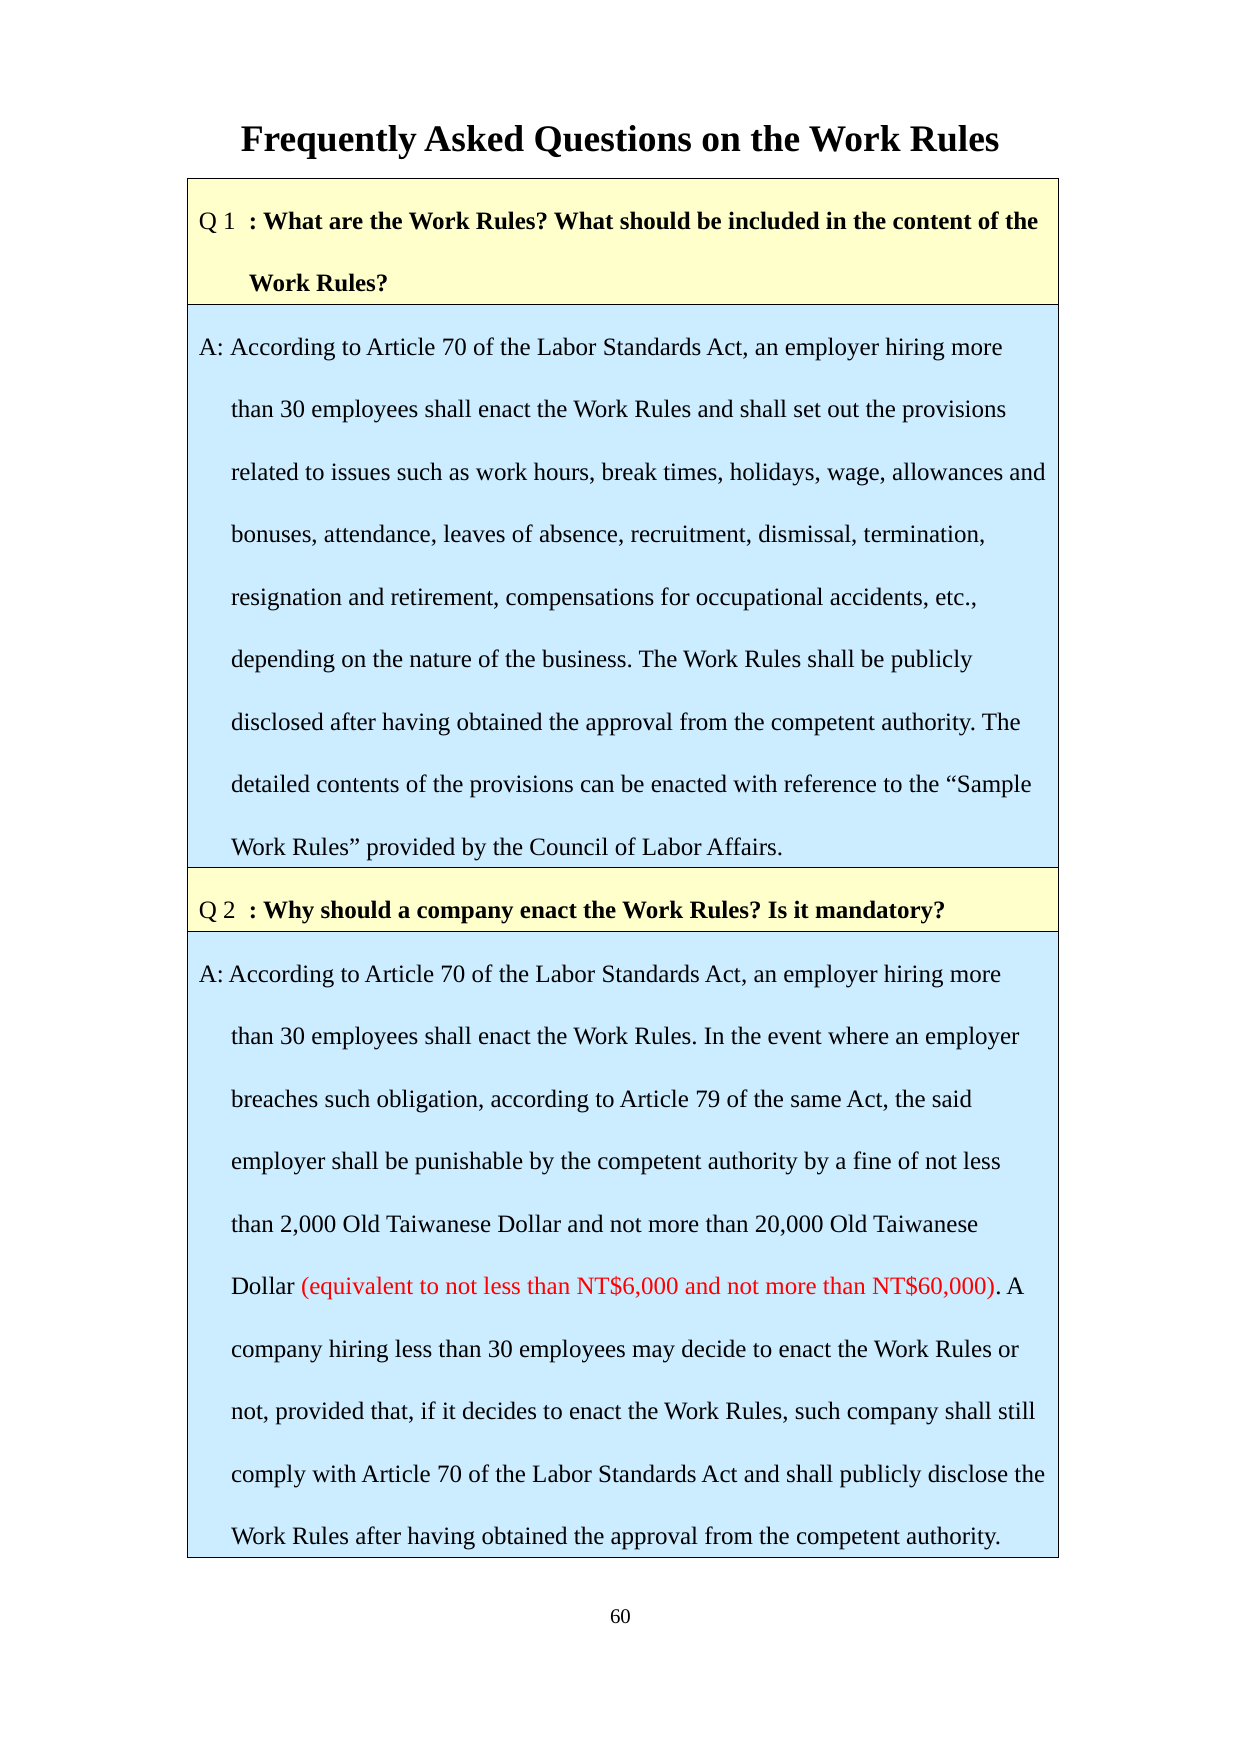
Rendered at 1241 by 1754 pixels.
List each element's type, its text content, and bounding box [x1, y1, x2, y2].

table_cell : Why should a company enact the Work Rules? Is it mandatory? [188, 868, 1058, 931]
text Frequently Asked Questions on the Work Rules [187, 96, 1053, 159]
table_cell A: According to Article 70 of the Labor Standards Act, an employer hiring more than 30 employees shall enact the Work Rules and shall set out the provisions related to issues such as work hours, break times, holidays, wage, allowances and bonuses, attendance, leaves of absence, recruitment, dismissal, termination, resignation and retirement, compensations for occupational accidents, etc., depending on the nature of the business. The Work Rules shall be publicly disclosed after having obtained the approval from the competent authority. The detailed contents of the provisions can be enacted with reference to the “Sample Work Rules” provided by the Council of Labor Affairs. [188, 305, 1058, 867]
table_header : What are the Work Rules? What should be included in the content of the Work Rules? [188, 179, 1058, 303]
table_cell A: According to Article 70 of the Labor Standards Act, an employer hiring more than 30 employees shall enact the Work Rules. In the event where an employer breaches such obligation, according to Article 79 of the same Act, the said employer shall be punishable by the competent authority by a fine of not less than 2,000 Old Taiwanese Dollar and not more than 20,000 Old Taiwanese Dollar (equivalent to not less than NT$6,000 and not more than NT$60,000). A company hiring less than 30 employees may decide to enact the Work Rules or not, provided that, if it decides to enact the Work Rules, such company shall still comply with Article 70 of the Labor Standards Act and shall publicly disclose the Work Rules after having obtained the approval from the competent authority. [188, 932, 1058, 1557]
